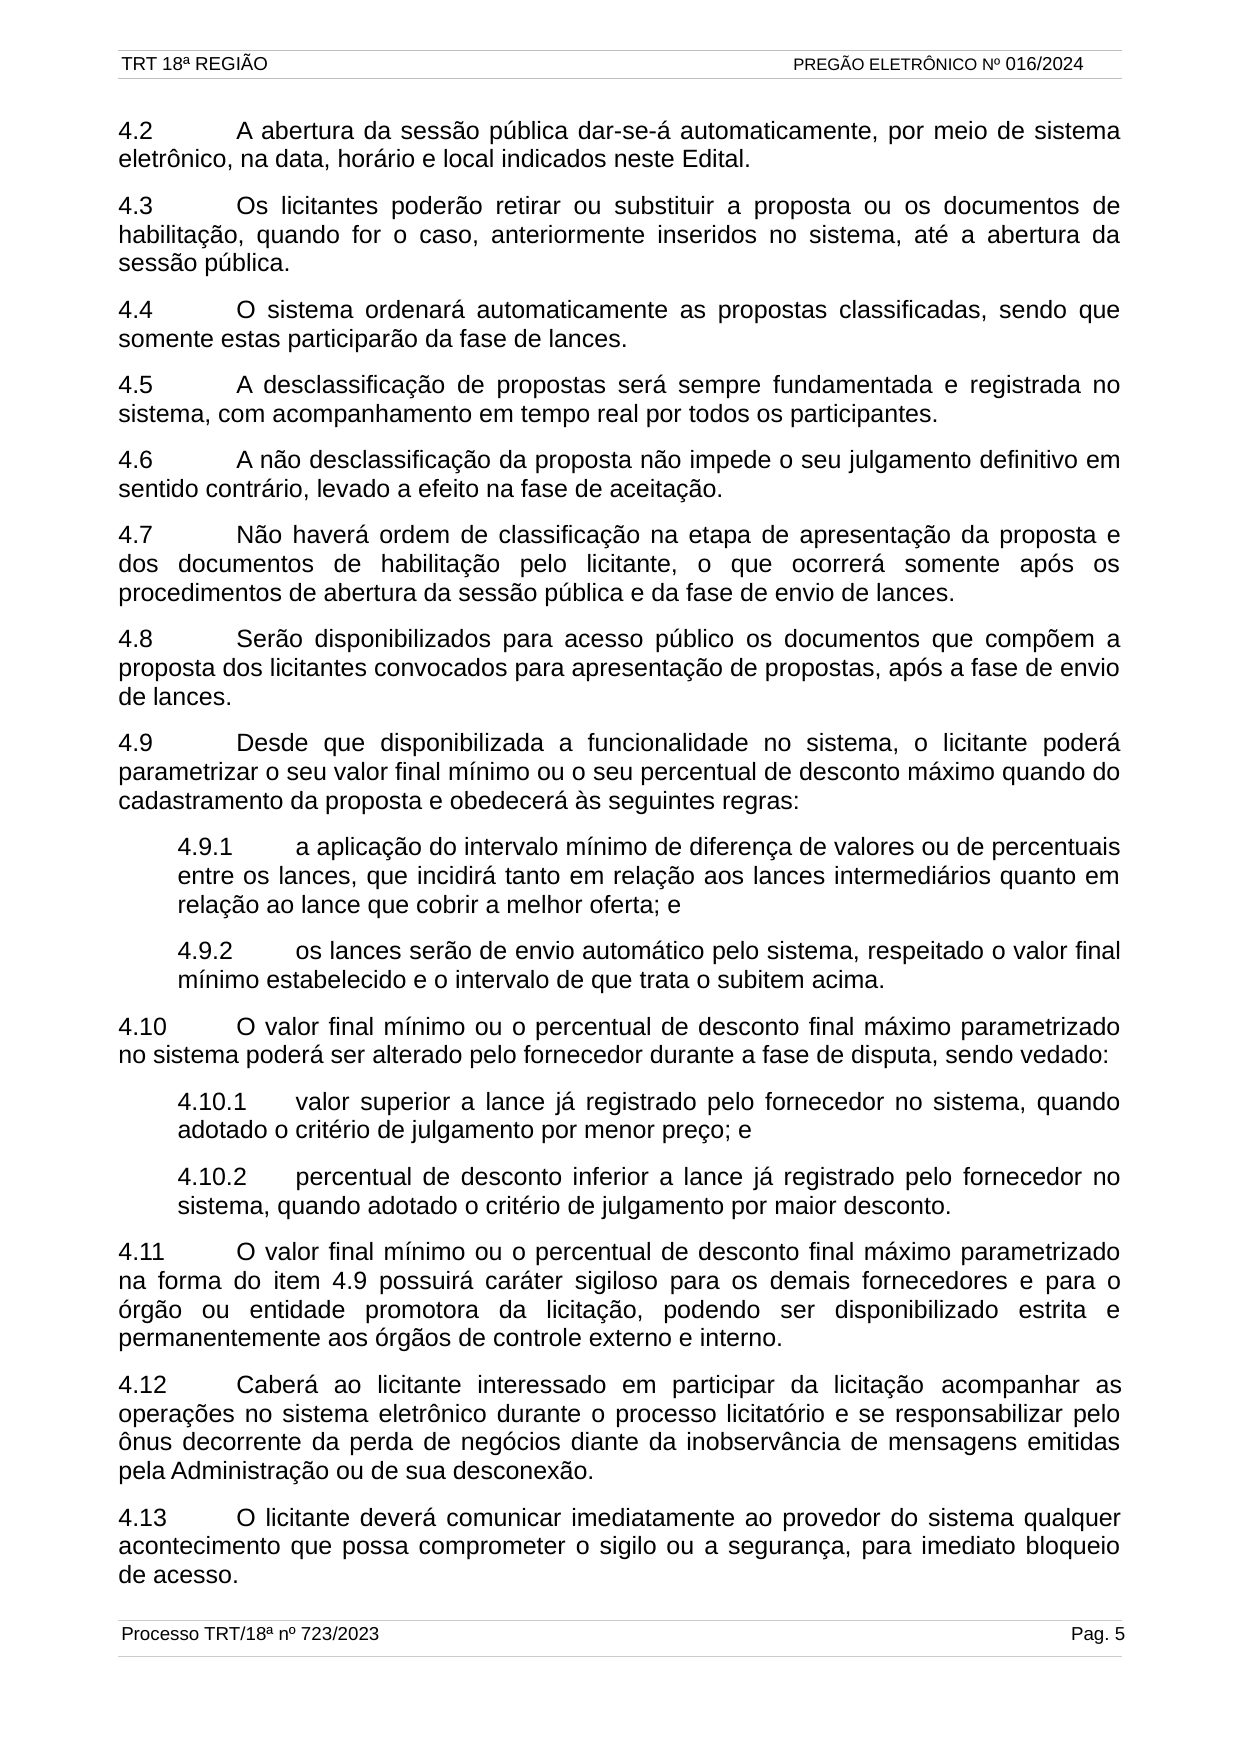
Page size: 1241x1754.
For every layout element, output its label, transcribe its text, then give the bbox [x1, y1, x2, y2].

text 4.10.2 percentual de desconto inferior a lance já registrado pelo fornecedor no sistema, quando adotado o critério de julgamento por maior desconto. [177, 1162, 1122, 1219]
text 4.10.1 valor superior a lance já registrado pelo fornecedor no sistema, quando adotado o critério de julgamento por menor preço; e [177, 1087, 1122, 1144]
text 4.13 O licitante deverá comunicar imediatamente ao provedor do sistema qualquer acontecimento que possa comprometer o sigilo ou a segurança, para imediato bloqueio de acesso. [118, 1502, 1122, 1589]
text 4.10 O valor final mínimo ou o percentual de desconto final máximo parametrizado no sistema poderá ser alterado pelo fornecedor durante a fase de disputa, sendo vedado: [118, 1011, 1122, 1069]
text 4.11 O valor final mínimo ou o percentual de desconto final máximo parametrizado na forma do item 4.9 possuirá caráter sigiloso para os demais fornecedores e para o órgão ou entidade promotora da licitação, podendo ser disponibilizado estrita e permanentemente aos órgãos de controle externo e interno. [118, 1237, 1122, 1352]
text 4.12 Caberá ao licitante interessado em participar da licitação acompanhar as operações no sistema eletrônico durante o processo licitatório e se responsabilizar pelo ônus decorrente da perda de negócios diante da inobservância de mensagens emitidas pela Administração ou de sua desconexão. [118, 1370, 1122, 1485]
text 4.8 Serão disponibilizados para acesso público os documentos que compõem a proposta dos licitantes convocados para apresentação de propostas, após a fase de envio de lances. [118, 624, 1122, 711]
text 4.2 A abertura da sessão pública dar-se-á automaticamente, por meio de sistema eletrônico, na data, horário e local indicados neste Edital. [118, 116, 1122, 173]
text 4.9 Desde que disponibilizada a funcionalidade no sistema, o licitante poderá parametrizar o seu valor final mínimo ou o seu percentual de desconto máximo quando do cadastramento da proposta e obedecerá às seguintes regras: [118, 728, 1122, 814]
text 4.6 A não desclassificação da proposta não impede o seu julgamento definitivo em sentido contrário, levado a efeito na fase de aceitação. [118, 445, 1122, 503]
text 4.9.2 os lances serão de envio automático pelo sistema, respeitado o valor final mínimo estabelecido e o intervalo de que trata o subitem acima. [177, 936, 1122, 994]
text 4.7 Não haverá ordem de classificação na etapa de apresentação da proposta e dos documentos de habilitação pelo licitante, o que ocorrerá somente após os procedimentos de abertura da sessão pública e da fase de envio de lances. [118, 520, 1122, 607]
text 4.9.1 a aplicação do intervalo mínimo de diferença de valores ou de percentuais entre os lances, que incidirá tanto em relação aos lances intermediários quanto em relação ao lance que cobrir a melhor oferta; e [177, 832, 1122, 918]
text 4.4 O sistema ordenará automaticamente as propostas classificadas, sendo que somente estas participarão da fase de lances. [118, 295, 1122, 352]
text 4.5 A desclassificação de propostas será sempre fundamentada e registrada no sistema, com acompanhamento em tempo real por todos os participantes. [118, 370, 1122, 427]
text 4.3 Os licitantes poderão retirar ou substituir a proposta ou os documentos de habilitação, quando for o caso, anteriormente inseridos no sistema, até a abertura da sessão pública. [118, 191, 1122, 277]
